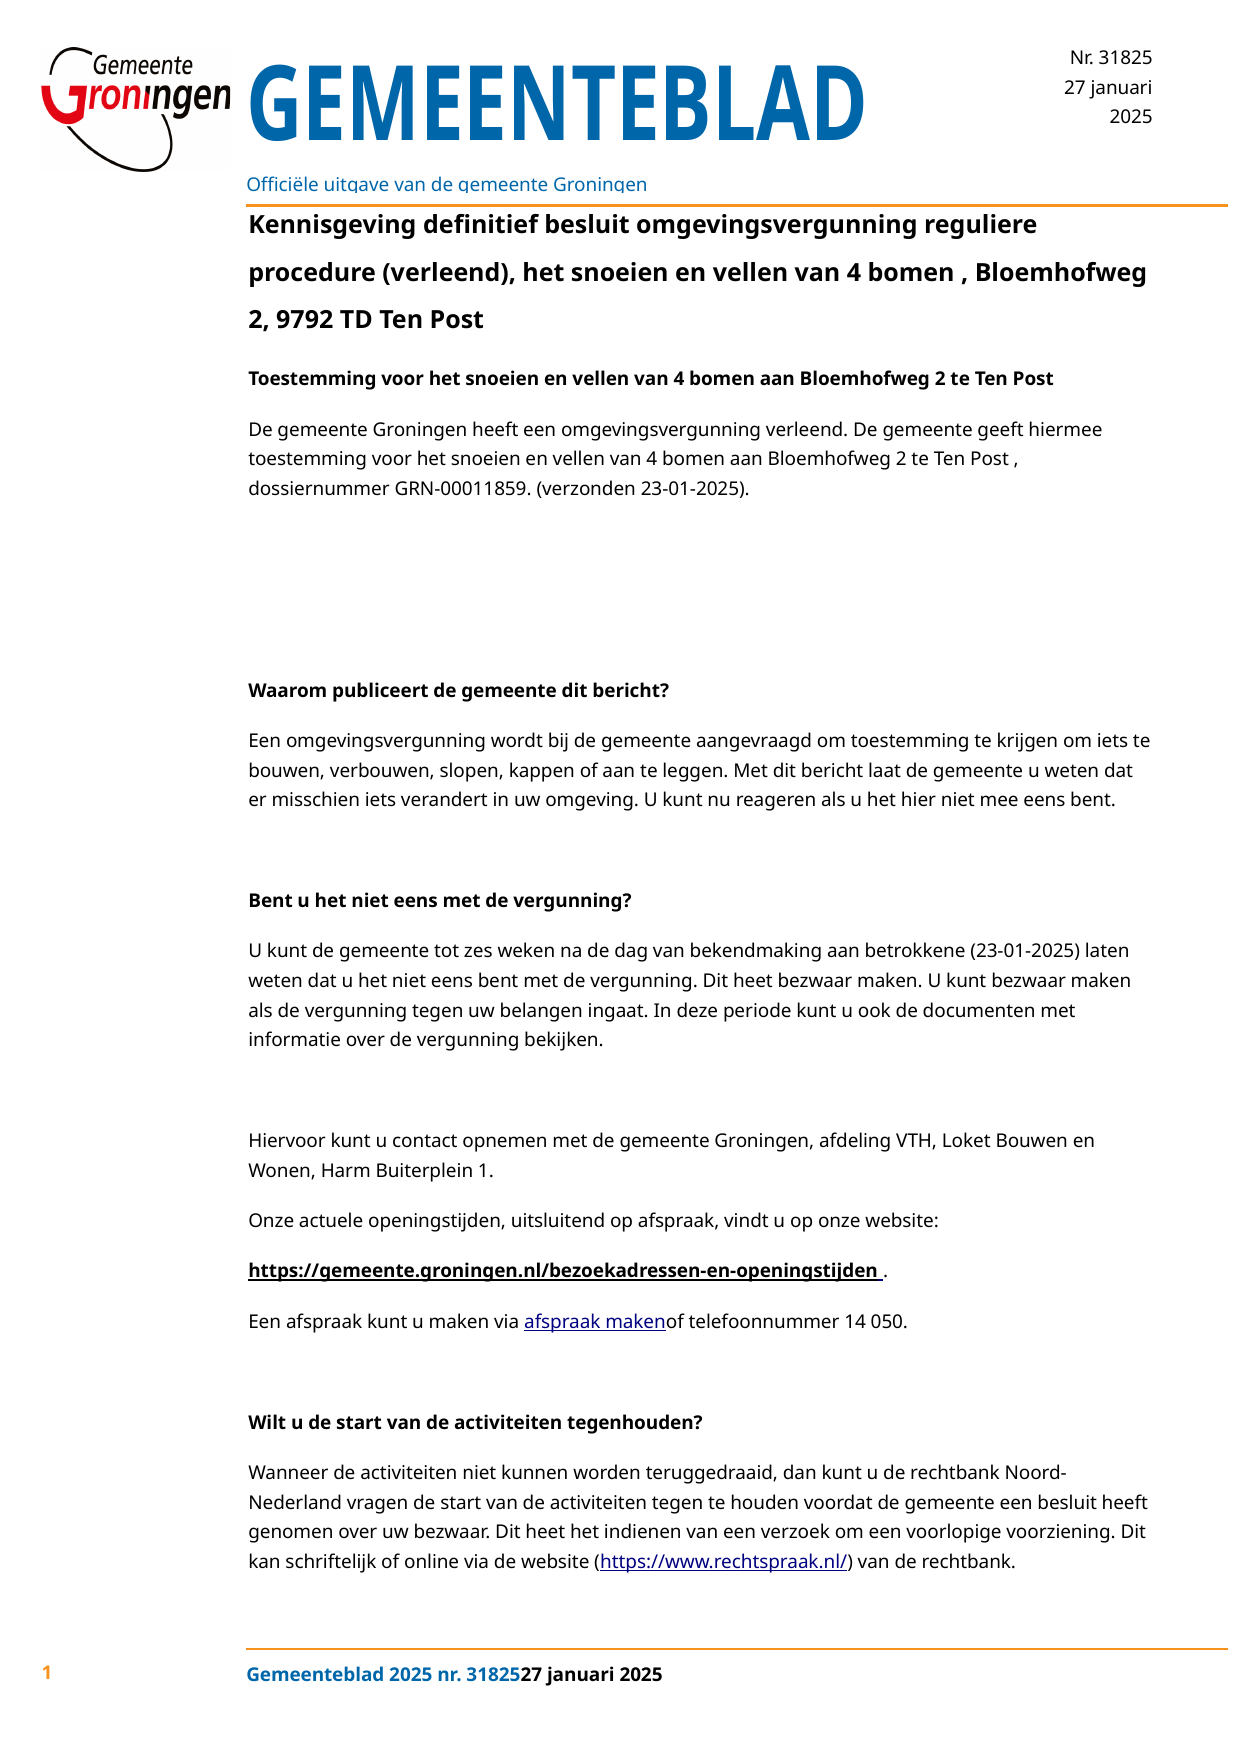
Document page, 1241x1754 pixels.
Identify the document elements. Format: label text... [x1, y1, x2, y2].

text Wanneer de activiteiten niet kunnen worden teruggedraaid, dan kunt u de rechtbank Noord-Nederland vragen de start van de activiteiten tegen te houden voordat de gemeente een besluit heeft genomen over uw bezwaar. Dit heet het indienen van een verzoek om een voorlopige voorziening. Dit kan schriftelijk of online via de website (https://www.rechtspraak.nl/) van de rechtbank. [248, 1459, 1152, 1574]
text Waarom publiceert de gemeente dit bericht? [248, 677, 1152, 702]
text Toestemming voor het snoeien en vellen van 4 bomen aan Bloemhofweg 2 te Ten Post [248, 366, 1152, 391]
text https://gemeente.groningen.nl/bezoekadressen-en-openingstijden . [248, 1258, 1152, 1283]
text Kennisgeving definitief besluit omgevingsvergunning reguliere procedure (verleend), het snoeien en vellen van 4 bomen , Bloemhofweg 2, 9792 TD Ten Post [248, 207, 1152, 336]
text Hiervoor kunt u contact opnemen met de gemeente Groningen, afdeling VTH, Loket Bouwen en Wonen, Harm Buiterplein 1. [248, 1127, 1152, 1182]
picture [41, 47, 231, 172]
text Een afspraak kunt u maken via afspraak makenof telefoonnummer 14 050. [248, 1308, 1152, 1334]
text U kunt de gemeente tot zes weken na de dag van bekendmaking aan betrokkene (23-01-2025) laten weten dat u het niet eens bent met de vergunning. Dit heet bezwaar maken. U kunt bezwaar maken als de vergunning tegen uw belangen ingaat. In deze periode kunt u ook de documenten met informatie over de vergunning bekijken. [248, 938, 1152, 1052]
text Wilt u de start van de activiteiten tegenhouden? [248, 1409, 1152, 1434]
text Een omgevingsvergunning wordt bij de gemeente aangevraagd om toestemming te krijgen om iets te bouwen, verbouwen, slopen, kappen of aan te leggen. Met dit bericht laat de gemeente u weten dat er misschien iets verandert in uw omgeving. U kunt nu reageren als u het hier niet mee eens bent. [248, 727, 1152, 812]
text Onze actuele openingstijden, uitsluitend op afspraak, vindt u op onze website: [248, 1207, 1152, 1233]
text De gemeente Groningen heeft een omgevingsvergunning verleend. De gemeente geeft hiermee toestemming voor het snoeien en vellen van 4 bomen aan Bloemhofweg 2 te Ten Post , dossiernummer GRN-00011859. (verzonden 23-01-2025). [248, 416, 1152, 501]
text Bent u het niet eens met de vergunning? [248, 887, 1152, 913]
